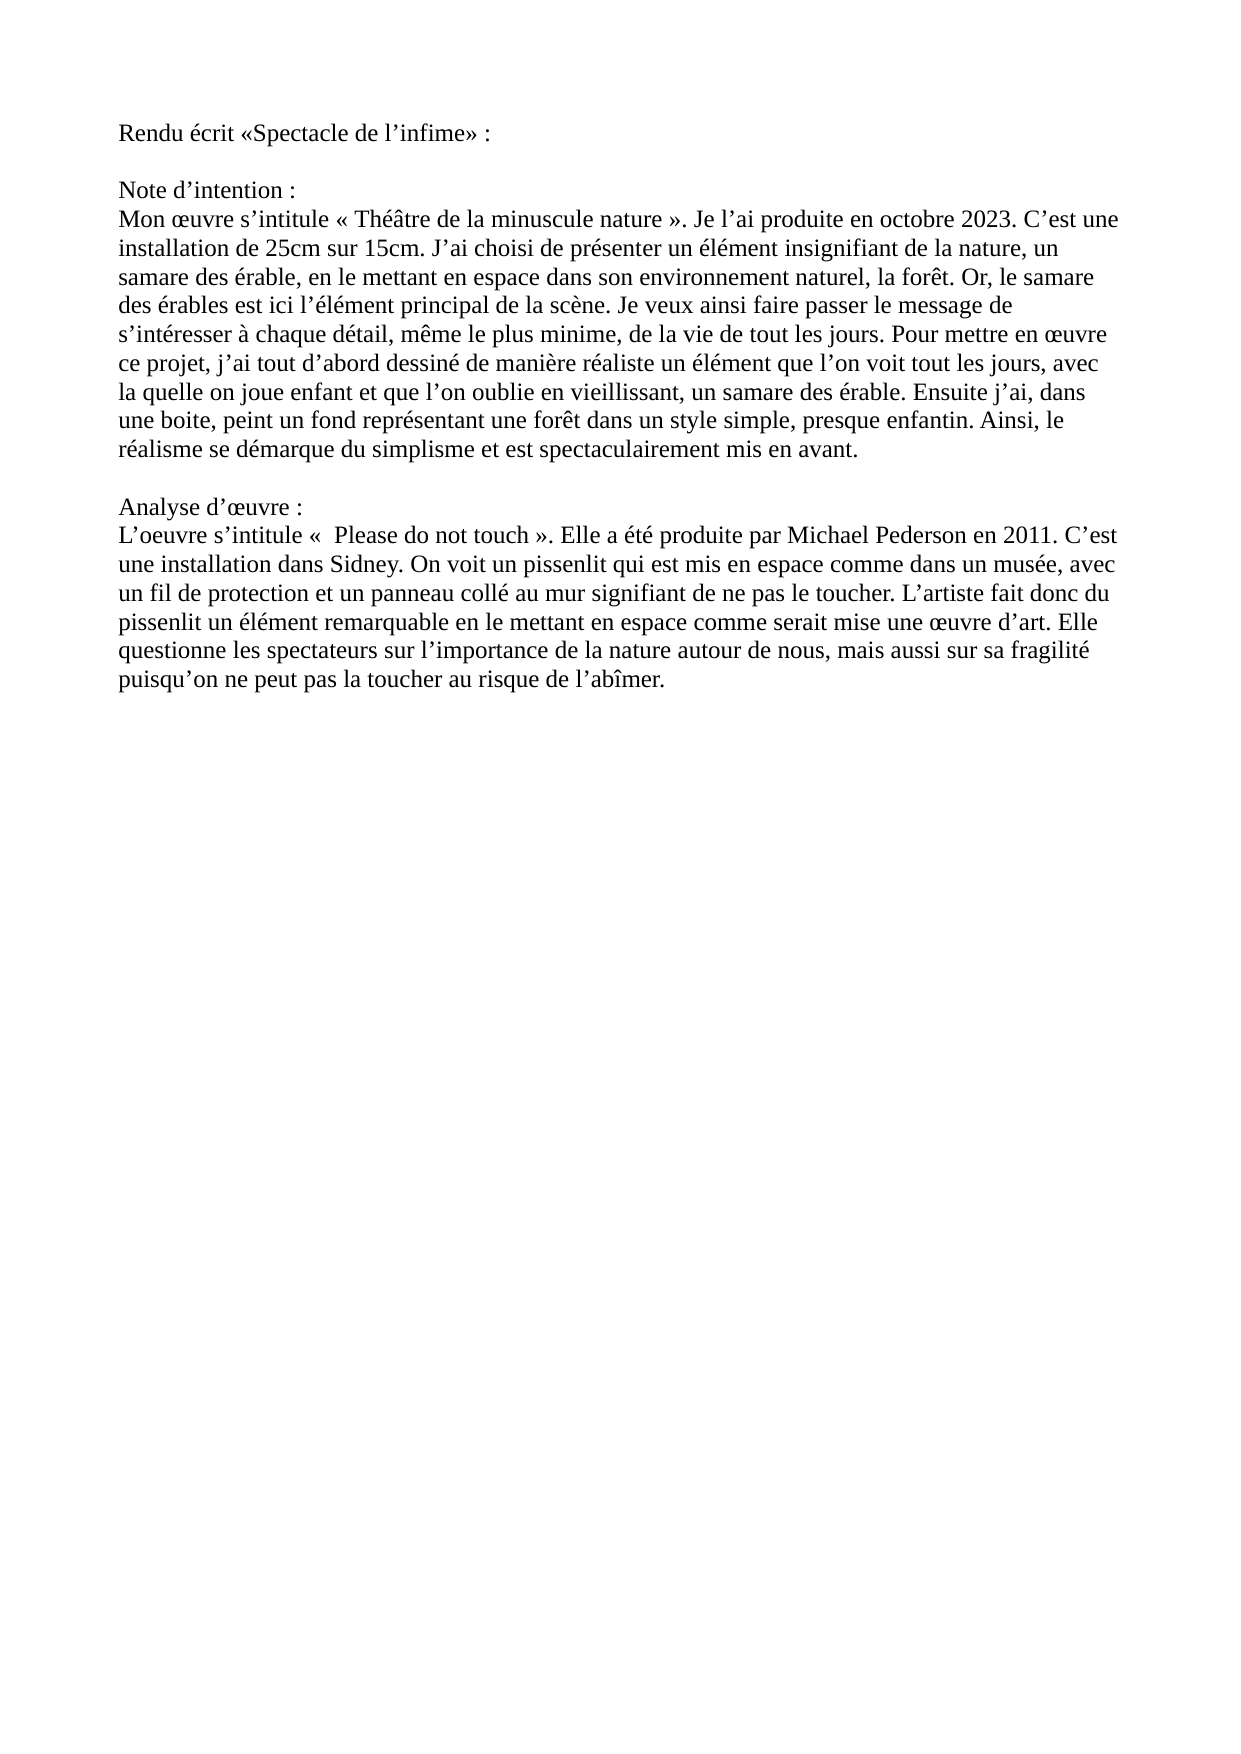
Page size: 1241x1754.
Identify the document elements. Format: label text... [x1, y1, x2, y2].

text L’oeuvre s’intitule « Please do not touch ». Elle a été produite par Michael Pederson en 2011. C’est une installation dans Sidney. On voit un pissenlit qui est mis en espace comme dans un musée, avec un fil de protection et un panneau collé au mur signifiant de ne pas le toucher. L’artiste fait donc du pissenlit un élément remarquable en le mettant en espace comme serait mise une œuvre d’art. Elle questionne les spectateurs sur l’importance de la nature autour de nous, mais aussi sur sa fragilité puisqu’on ne peut pas la toucher au risque de l’abîmer. [118, 521, 1122, 693]
text Analyse d’œuvre : [118, 492, 1122, 521]
text Note d’intention : [118, 176, 1122, 204]
text Rendu écrit «Spectacle de l’infime» : [118, 118, 1122, 147]
text Mon œuvre s’intitule « Théâtre de la minuscule nature ». Je l’ai produite en octobre 2023. C’est une installation de 25cm sur 15cm. J’ai choisi de présenter un élément insignifiant de la nature, un samare des érable, en le mettant en espace dans son environnement naturel, la forêt. Or, le samare des érables est ici l’élément principal de la scène. Je veux ainsi faire passer le message de s’intéresser à chaque détail, même le plus minime, de la vie de tout les jours. Pour mettre en œuvre ce projet, j’ai tout d’abord dessiné de manière réaliste un élément que l’on voit tout les jours, avec la quelle on joue enfant et que l’on oublie en vieillissant, un samare des érable. Ensuite j’ai, dans une boite, peint un fond représentant une forêt dans un style simple, presque enfantin. Ainsi, le réalisme se démarque du simplisme et est spectaculairement mis en avant. [118, 204, 1122, 463]
